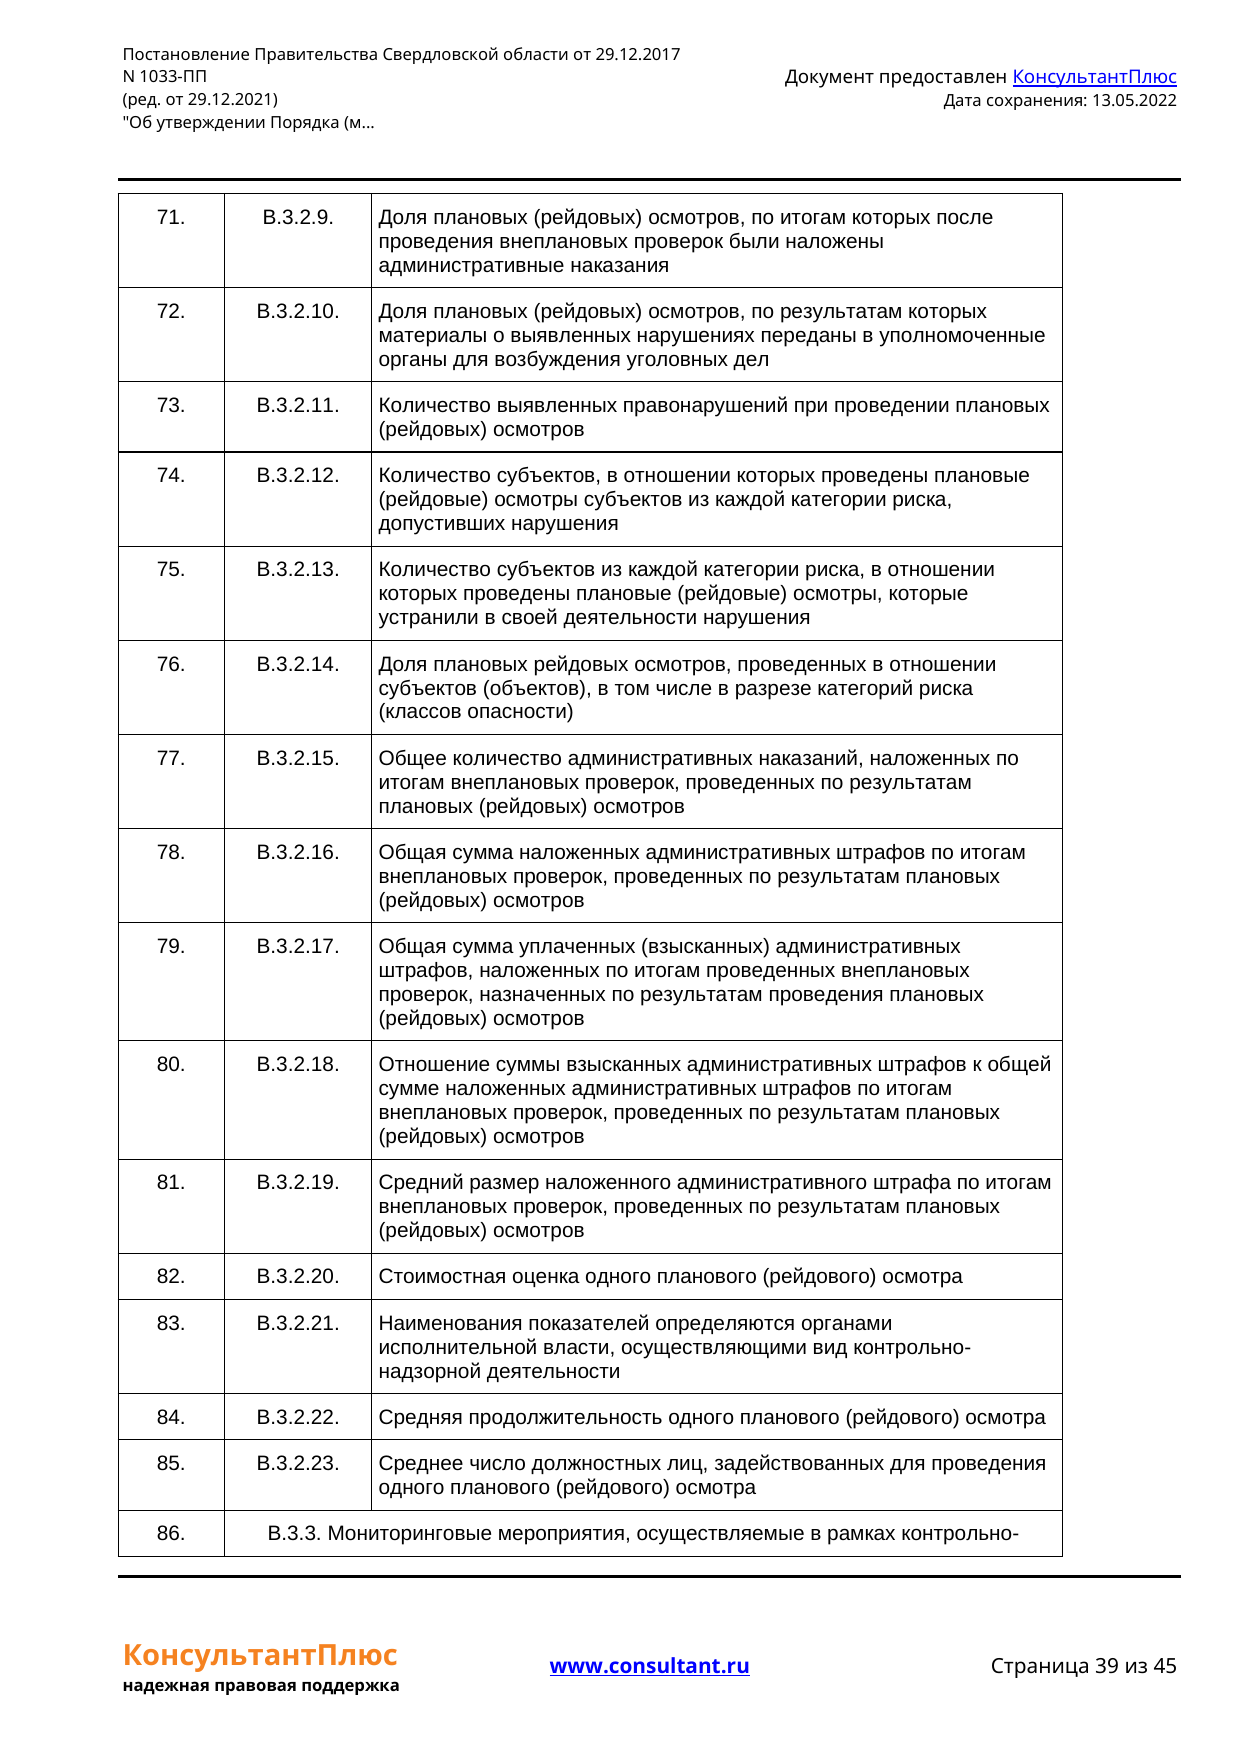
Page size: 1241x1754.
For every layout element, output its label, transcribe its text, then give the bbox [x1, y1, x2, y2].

table_cell Средний размер наложенного административного штрафа по итогам внеплановых проверок, проведенных по результатам плановых (рейдовых) осмотров [372, 1160, 1062, 1253]
table_cell В.3.2.19. [225, 1160, 371, 1253]
table_cell 72. [119, 288, 224, 381]
table_cell В.3.2.21. [225, 1300, 371, 1393]
table_cell 75. [119, 547, 224, 640]
table_cell 79. [119, 923, 224, 1040]
table_cell 73. [119, 382, 224, 451]
table_cell 82. [119, 1254, 224, 1299]
table_cell Общая сумма уплаченных (взысканных) административных штрафов, наложенных по итогам проведенных внеплановых проверок, назначенных по результатам проведения плановых (рейдовых) осмотров [372, 923, 1062, 1040]
table_cell В.3.2.16. [225, 829, 371, 922]
table_cell В.3.2.9. [225, 194, 371, 287]
table_cell 83. [119, 1300, 224, 1393]
table_cell Количество субъектов из каждой категории риска, в отношении которых проведены плановые (рейдовые) осмотры, которые устранили в своей деятельности нарушения [372, 547, 1062, 640]
table_cell В.3.2.13. [225, 547, 371, 640]
table_cell В.3.3. Мониторинговые мероприятия, осуществляемые в рамках контрольно- [225, 1511, 1062, 1556]
table_cell Количество выявленных правонарушений при проведении плановых (рейдовых) осмотров [372, 382, 1062, 451]
table_cell Доля плановых (рейдовых) осмотров, по итогам которых после проведения внеплановых проверок были наложены административные наказания [372, 194, 1062, 287]
table_cell Общая сумма наложенных административных штрафов по итогам внеплановых проверок, проведенных по результатам плановых (рейдовых) осмотров [372, 829, 1062, 922]
table_cell В.3.2.12. [225, 453, 371, 546]
table_cell 77. [119, 735, 224, 828]
table_cell В.3.2.18. [225, 1041, 371, 1158]
table_cell Средняя продолжительность одного планового (рейдового) осмотра [372, 1394, 1062, 1439]
table_cell 74. [119, 453, 224, 546]
table_cell В.3.2.17. [225, 923, 371, 1040]
table_cell В.3.2.10. [225, 288, 371, 381]
table_cell Стоимостная оценка одного планового (рейдового) осмотра [372, 1254, 1062, 1299]
table_cell Наименования показателей определяются органами исполнительной власти, осуществляющими вид контрольно-надзорной деятельности [372, 1300, 1062, 1393]
table_cell 85. [119, 1440, 224, 1509]
table_cell В.3.2.14. [225, 641, 371, 734]
table_cell 81. [119, 1160, 224, 1253]
table_cell 76. [119, 641, 224, 734]
table_cell В.3.2.20. [225, 1254, 371, 1299]
table_cell Количество субъектов, в отношении которых проведены плановые (рейдовые) осмотры субъектов из каждой категории риска, допустивших нарушения [372, 453, 1062, 546]
table_cell 86. [119, 1511, 224, 1556]
table_cell Отношение суммы взысканных административных штрафов к общей сумме наложенных административных штрафов по итогам внеплановых проверок, проведенных по результатам плановых (рейдовых) осмотров [372, 1041, 1062, 1158]
table_cell Доля плановых (рейдовых) осмотров, по результатам которых материалы о выявленных нарушениях переданы в уполномоченные органы для возбуждения уголовных дел [372, 288, 1062, 381]
table_cell Среднее число должностных лиц, задействованных для проведения одного планового (рейдового) осмотра [372, 1440, 1062, 1509]
table_cell В.3.2.15. [225, 735, 371, 828]
table_cell 84. [119, 1394, 224, 1439]
table_cell Доля плановых рейдовых осмотров, проведенных в отношении субъектов (объектов), в том числе в разрезе категорий риска (классов опасности) [372, 641, 1062, 734]
table_cell 78. [119, 829, 224, 922]
table_cell В.3.2.22. [225, 1394, 371, 1439]
table_cell Общее количество административных наказаний, наложенных по итогам внеплановых проверок, проведенных по результатам плановых (рейдовых) осмотров [372, 735, 1062, 828]
table_cell 71. [119, 194, 224, 287]
table_cell В.3.2.23. [225, 1440, 371, 1509]
table_cell В.3.2.11. [225, 382, 371, 451]
table_cell 80. [119, 1041, 224, 1158]
